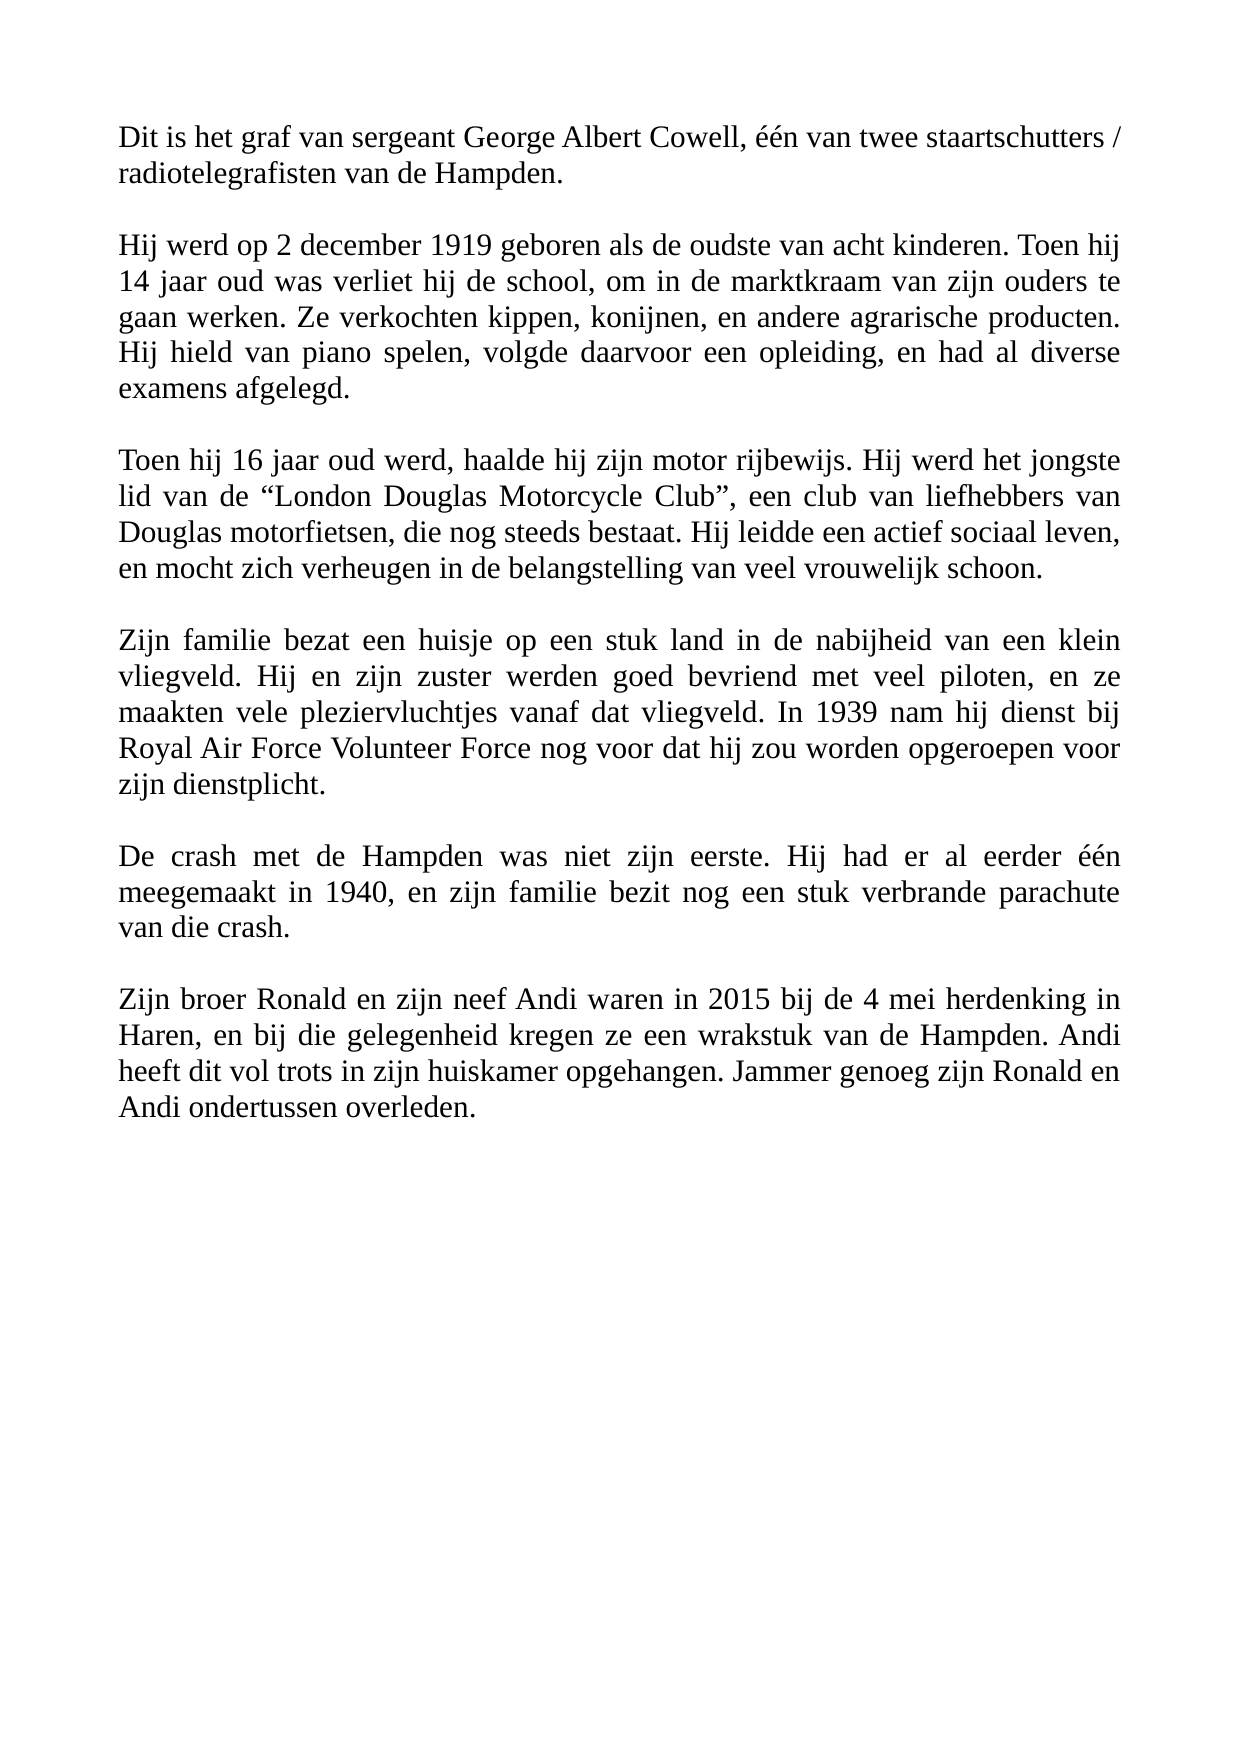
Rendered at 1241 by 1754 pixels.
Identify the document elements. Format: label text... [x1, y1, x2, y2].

text Zijn broer Ronald en zijn neef Andi waren in 2015 bij de 4 mei herdenking in Haren, en bij die gelegenheid kregen ze een wrakstuk van de Hampden. Andi heeft dit vol trots in zijn huiskamer opgehangen. Jammer genoeg zijn Ronald en Andi ondertussen overleden. [118, 981, 1122, 1124]
text Dit is het graf van sergeant George Albert Cowell, één van twee staartschutters / radiotelegrafisten van de Hampden. [118, 118, 1122, 190]
text Toen hij 16 jaar oud werd, haalde hij zijn motor rijbewijs. Hij werd het jongste lid van de “London Douglas Motorcycle Club”, een club van liefhebbers van Douglas motorfietsen, die nog steeds bestaat. Hij leidde een actief sociaal leven, en mocht zich verheugen in de belangstelling van veel vrouwelijk schoon. [118, 442, 1122, 585]
text Hij werd op 2 december 1919 geboren als de oudste van acht kinderen. Toen hij 14 jaar oud was verliet hij de school, om in de marktkraam van zijn ouders te gaan werken. Ze verkochten kippen, konijnen, en andere agrarische producten. Hij hield van piano spelen, volgde daarvoor een opleiding, en had al diverse examens afgelegd. [118, 226, 1122, 406]
text Zijn familie bezat een huisje op een stuk land in de nabijheid van een klein vliegveld. Hij en zijn zuster werden goed bevriend met veel piloten, en ze maakten vele pleziervluchtjes vanaf dat vliegveld. In 1939 nam hij dienst bij Royal Air Force Volunteer Force nog voor dat hij zou worden opgeroepen voor zijn dienstplicht. [118, 621, 1122, 801]
text De crash met de Hampden was niet zijn eerste. Hij had er al eerder één meegemaakt in 1940, en zijn familie bezit nog een stuk verbrande parachute van die crash. [118, 837, 1122, 945]
